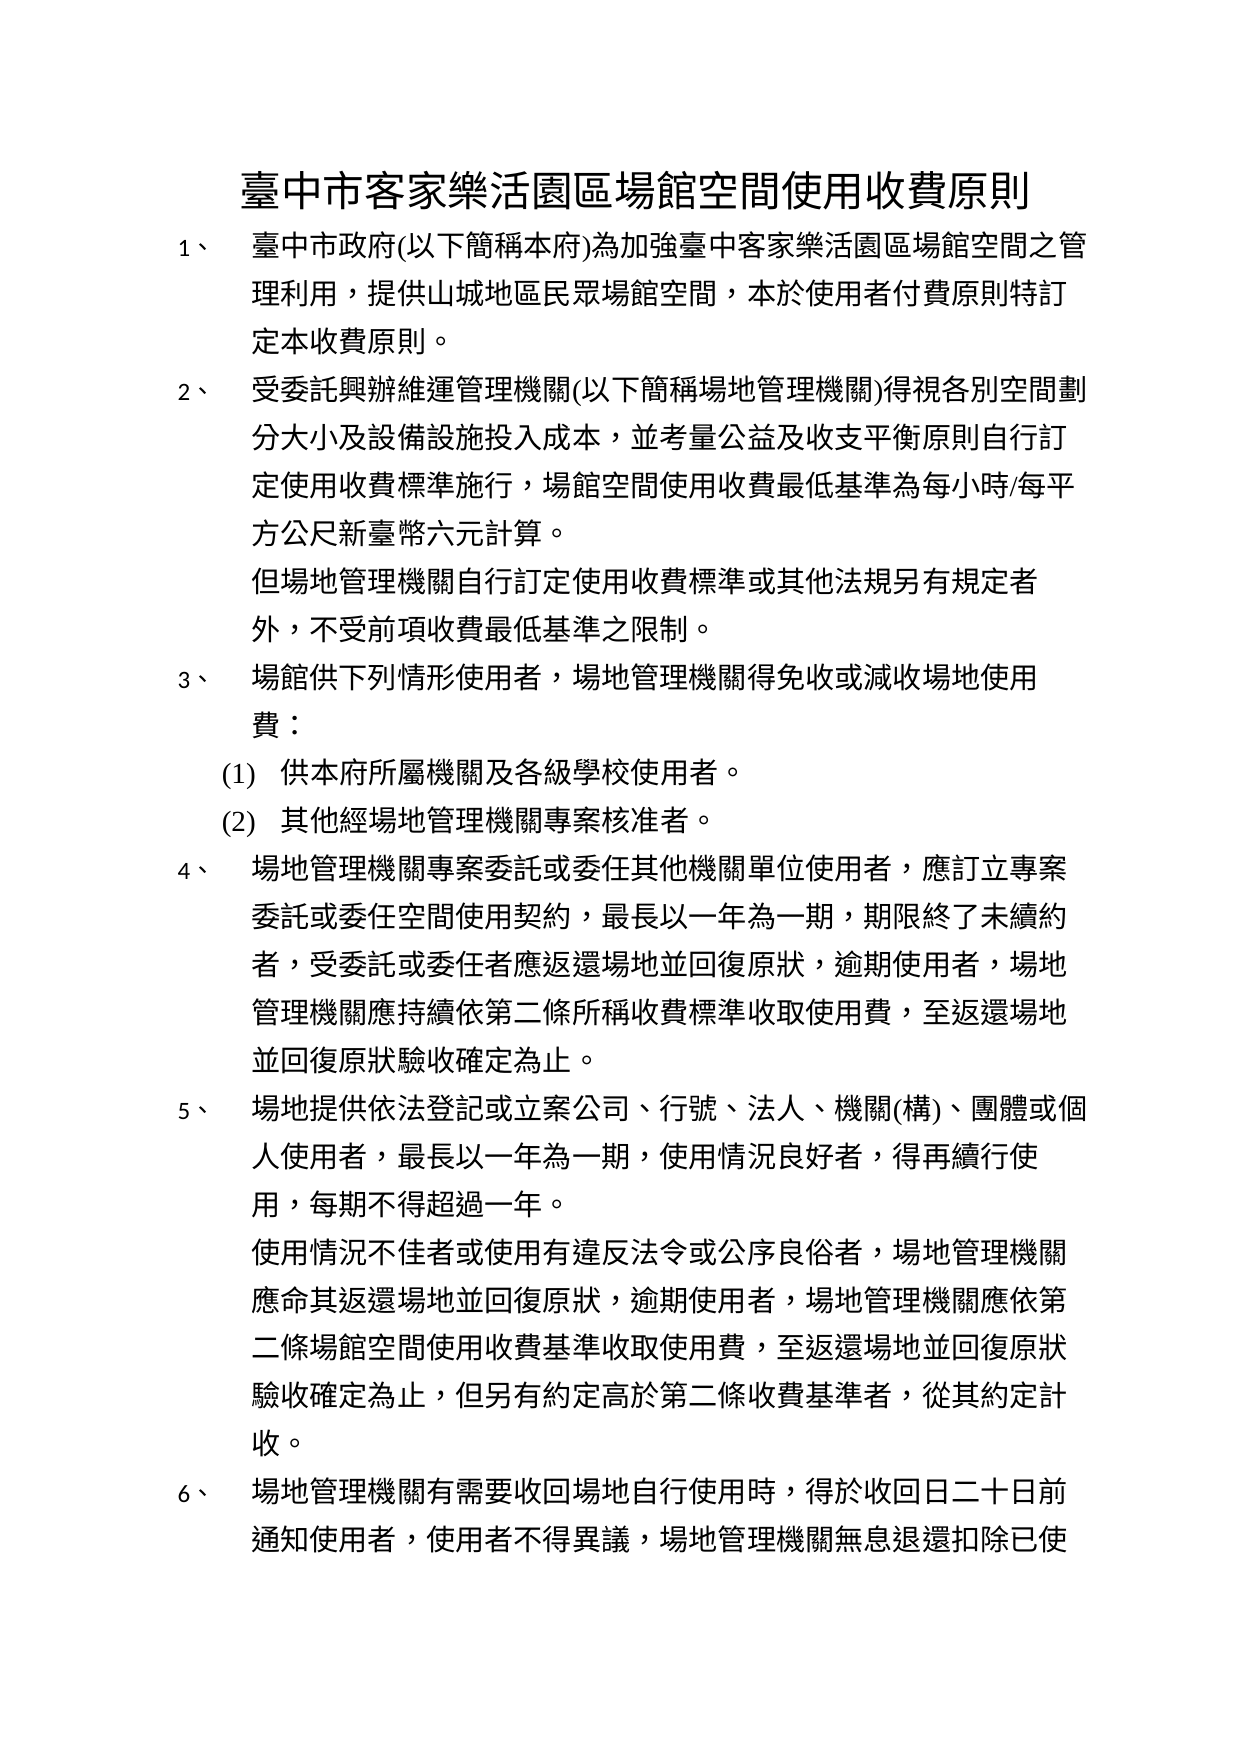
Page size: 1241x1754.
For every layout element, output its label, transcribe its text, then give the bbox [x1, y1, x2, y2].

text 臺中市客家樂活園區場館空間使用收費原則 [177, 158, 1092, 218]
text 但場地管理機關自行訂定使用收費標準或其他法規另有規定者外，不受前項收費最低基準之限制。 [251, 554, 1092, 650]
list 場地管理機關專案委託或委任其他機關單位使用者，應訂立專案委託或委任空間使用契約，最長以一年為一期，期限終了未續約者，受委託或委任者應返還場地並回復原狀，逾期使用者，場地管理機關應持續依第二條所稱收費標準收取使用費，至返還場地並回復原狀驗收確定為止。 [177, 841, 1092, 1081]
list 臺中市政府(以下簡稱本府)為加強臺中客家樂活園區場館空間之管理利用，提供山城地區民眾場館空間，本於使用者付費原則特訂定本收費原則。 [177, 218, 1092, 362]
list 場地提供依法登記或立案公司、行號、法人、機關(構)、團體或個人使用者，最長以一年為一期，使用情況良好者，得再續行使用，每期不得超過一年。 [177, 1081, 1092, 1225]
text 使用情況不佳者或使用有違反法令或公序良俗者，場地管理機關應命其返還場地並回復原狀，逾期使用者，場地管理機關應依第二條場館空間使用收費基準收取使用費，至返還場地並回復原狀驗收確定為止，但另有約定高於第二條收費基準者，從其約定計收。 [251, 1225, 1092, 1464]
list 供本府所屬機關及各級學校使用者。 [222, 746, 1092, 793]
list 受委託興辦維運管理機關(以下簡稱場地管理機關)得視各別空間劃分大小及設備設施投入成本，並考量公益及收支平衡原則自行訂定使用收費標準施行，場館空間使用收費最低基準為每小時/每平方公尺新臺幣六元計算。 [177, 362, 1092, 554]
list 其他經場地管理機關專案核准者。 [222, 793, 1092, 841]
list 場地管理機關有需要收回場地自行使用時，得於收回日二十日前通知使用者，使用者不得異議，場地管理機關無息退還扣除已使 [177, 1464, 1092, 1560]
list 場館供下列情形使用者，場地管理機關得免收或減收場地使用費： [177, 650, 1092, 746]
